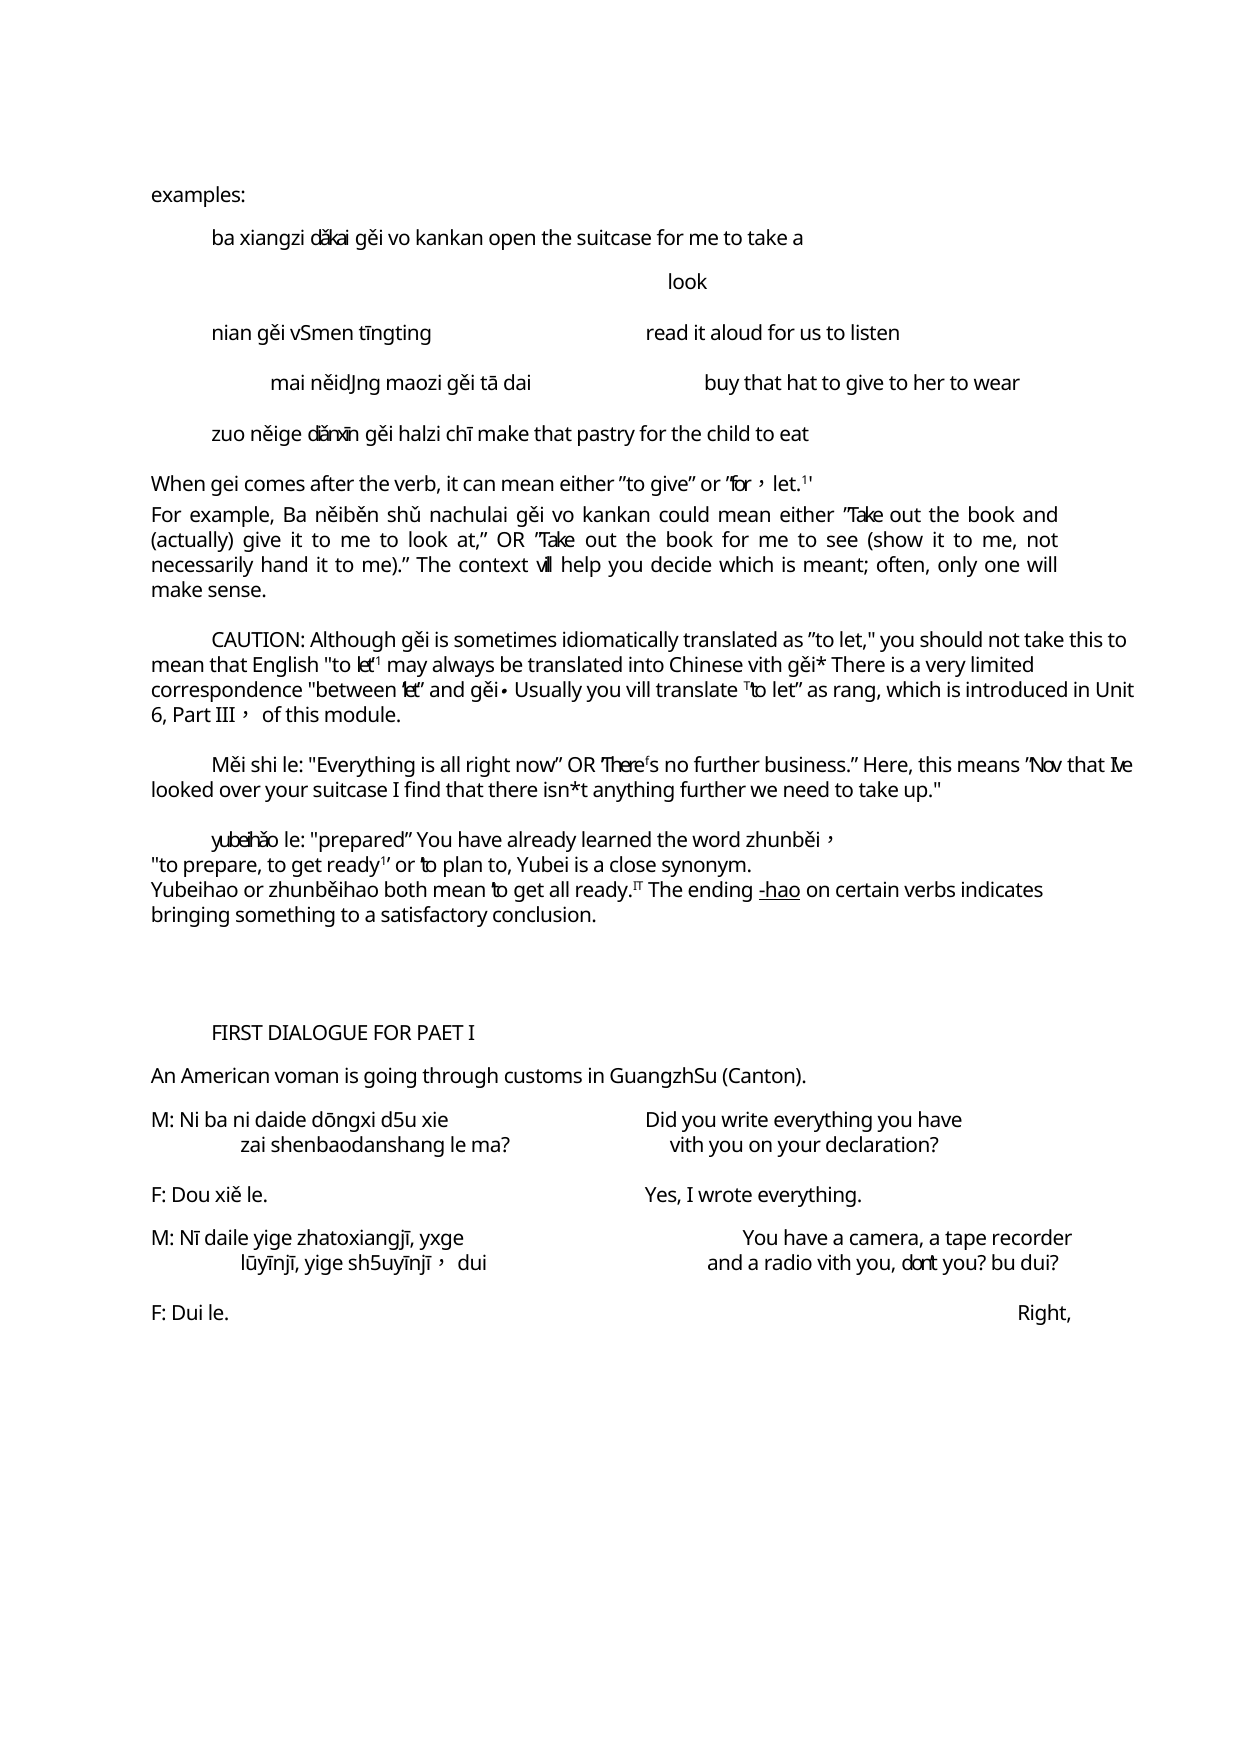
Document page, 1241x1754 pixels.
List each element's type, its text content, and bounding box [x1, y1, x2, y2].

text examples: [151, 186, 1163, 206]
text nian gěi vSmen tīngting read it aloud for us to listen [151, 300, 1163, 350]
text mai něidJng maozi gěi tā dai buy that hat to give to her to wear [144, 350, 1146, 401]
text yubeihǎo le: "prepared” You have already learned the word zhunběi， [151, 827, 1163, 852]
text lūyīnjī, yige sh5uyīnjī， dui and a radio vith you, don’t you? bu dui? [240, 1251, 1059, 1276]
text "to prepare, to get ready1’ or ’’to plan to, Yubei is a close synonym. [151, 852, 1163, 877]
text ba xiangzi dǎkai gěi vo kankan open the suitcase for me to take a [151, 228, 1163, 249]
text look [667, 249, 1163, 300]
text An American voman is going through customs in GuangzhSu (Canton). [151, 1067, 1163, 1088]
text zuo něige diǎnxīn gěi halzi chī make that pastry for the child to eat [151, 401, 1163, 451]
text F: Dou xiě le. Yes, I wrote everything. [151, 1186, 1163, 1206]
subtitle F: Dui le. Right, [151, 1304, 1163, 1325]
text Yubeihao or zhunběihao both mean ’’to get all ready.IT The ending -hao on certain verbs indicates bringing something to a satisfactory conclusion. [151, 877, 1059, 927]
text For example, Ba něiběn shǔ nachulai gěi vo kankan could mean either ”Take out the book and (actually) give it to me to look at,” OR ”Take out the book for me to see (show it to me, not necessarily hand it to me).” The context vill help you decide which is meant; often, only one will make sense. [151, 502, 1059, 602]
text zai shenbaodanshang le ma? vith you on your declaration? [240, 1132, 1163, 1157]
text When gei comes after the verb, it can mean either ”to give” or ”for，let.1' [151, 451, 1163, 502]
text FIRST DIALOGUE FOR PAET I [151, 1024, 1163, 1045]
text M: Nī daile yige zhatoxiangjī, yxge You have a camera, a tape recorder [151, 1226, 1163, 1251]
text Měi shi le: "Everything is all right now” OR ’’Therefs no further business.” Here, this means ”Nov that I’ve looked over your suitcase I find that there isn*t anything further we need to take up." [151, 752, 1140, 802]
text CAUTION: Although gěi is sometimes idiomatically translated as ”to let," you should not take this to mean that English "to let’1 may always be trans­lated into Chinese vith gěi* There is a very limited correspondence "between ’’let” and gěi• Usually you vill translate T’to let” as rang, which is intro­duced in Unit 6, Part III， of this module. [151, 627, 1140, 727]
text M: Ni ba ni daide dōngxi d5u xie Did you write everything you have [151, 1107, 1163, 1132]
